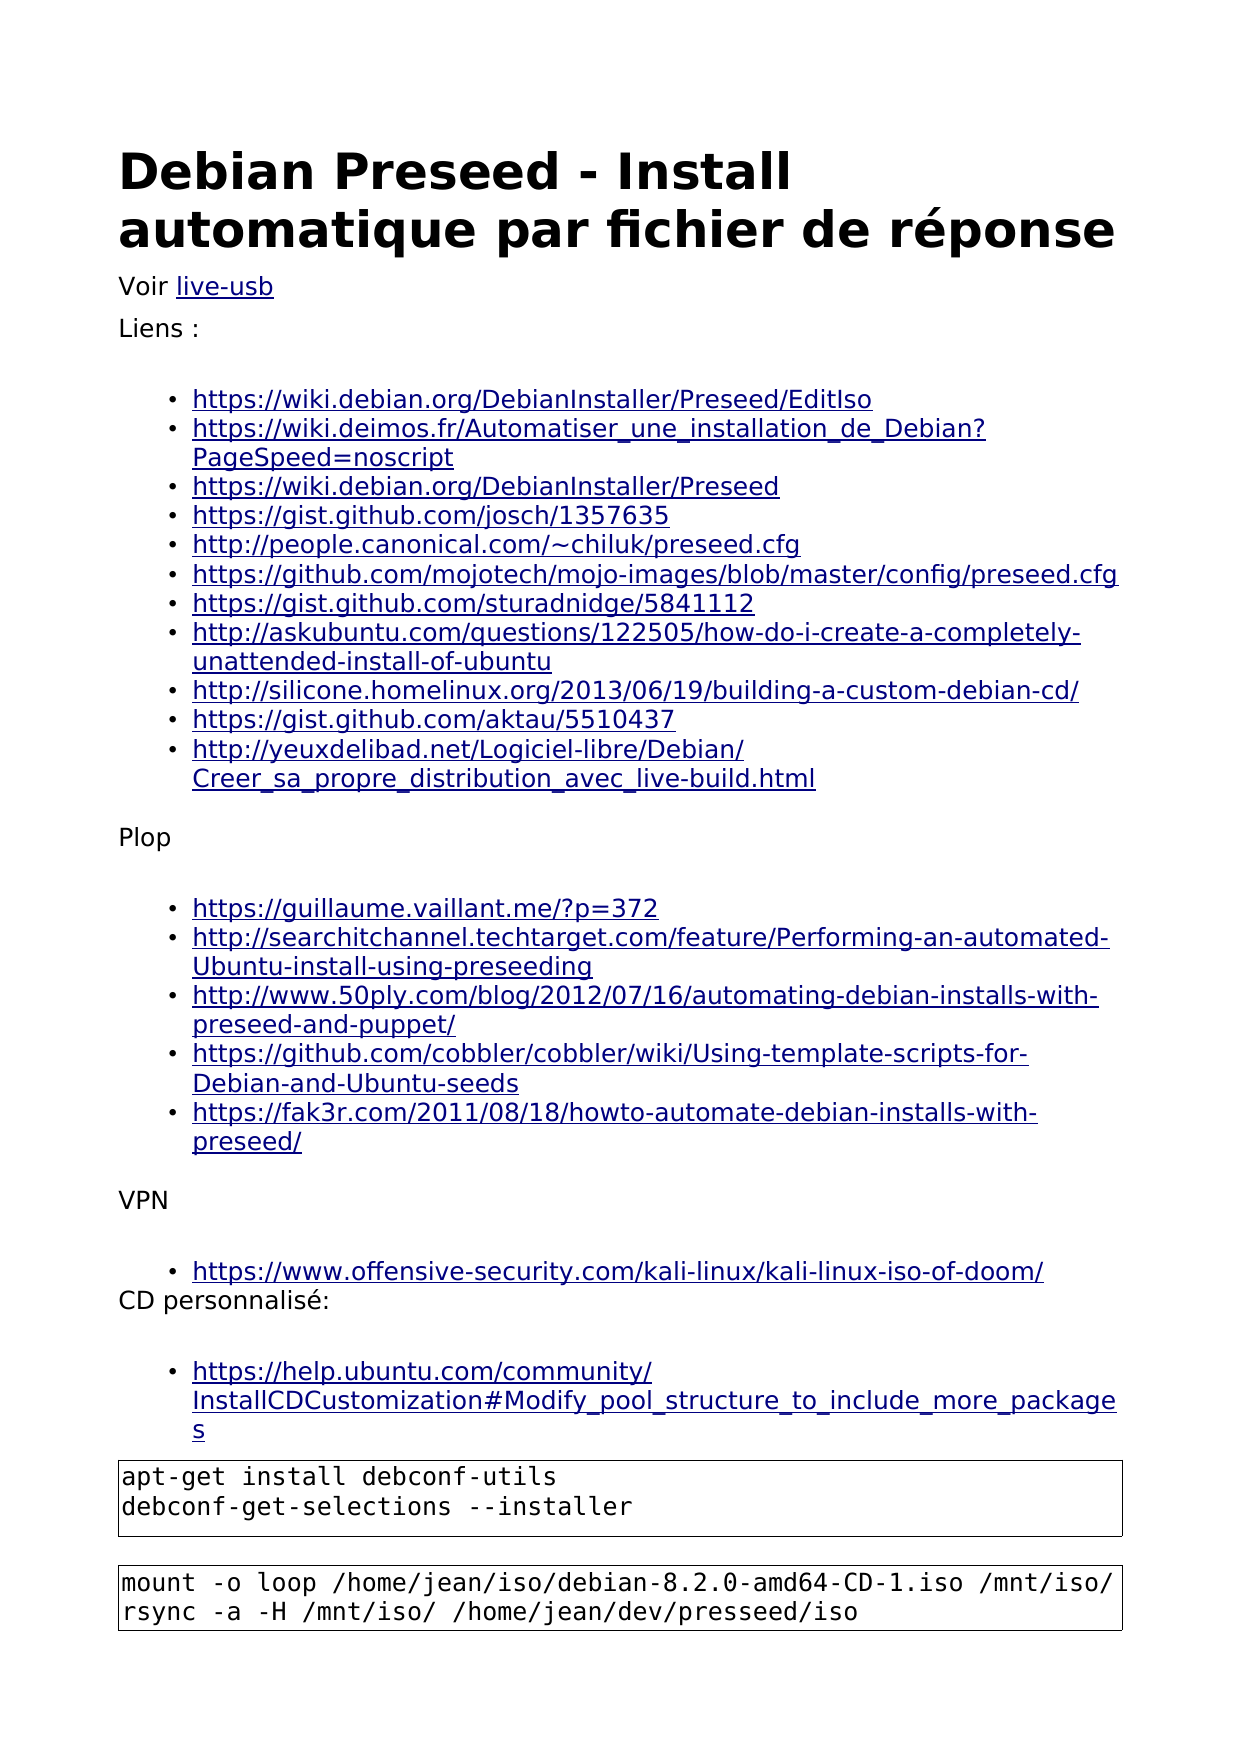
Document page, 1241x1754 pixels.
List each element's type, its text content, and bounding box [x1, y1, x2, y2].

list https://guillaume.vaillant.me/?p=372 [177, 894, 1122, 923]
list http://askubuntu.com/questions/122505/how-do-i-create-a-completely-unattended-install-of-ubuntu [177, 618, 1122, 677]
list http://people.canonical.com/~chiluk/preseed.cfg [177, 531, 1122, 560]
table_header apt-get install debconf-utils debconf-get-selections --installer [119, 1461, 1122, 1536]
list https://gist.github.com/josch/1357635 [177, 502, 1122, 531]
list https://www.offensive-security.com/kali-linux/kali-linux-iso-of-doom/ [177, 1257, 1122, 1286]
list https://github.com/mojotech/mojo-images/blob/master/config/preseed.cfg [177, 560, 1122, 589]
list https://github.com/cobbler/cobbler/wiki/Using-template-scripts-for-Debian-and-Ubuntu-seeds [177, 1040, 1122, 1098]
list https://gist.github.com/sturadnidge/5841112 [177, 589, 1122, 618]
text CD personnalisé: [118, 1286, 1122, 1315]
text Plop [118, 823, 1122, 852]
list https://wiki.deimos.fr/Automatiser_une_installation_de_Debian?PageSpeed=noscript [177, 414, 1122, 472]
list http://yeuxdelibad.net/Logiciel-libre/Debian/Creer_sa_propre_distribution_avec_live-build.html [177, 735, 1122, 793]
subtitle Debian Preseed - Install automatique par fichier de réponse [118, 143, 1122, 259]
list https://help.ubuntu.com/community/InstallCDCustomization#Modify_pool_structure_to_include_more_packages [177, 1357, 1122, 1445]
text VPN [118, 1186, 1122, 1215]
list http://www.50ply.com/blog/2012/07/16/automating-debian-installs-with-preseed-and-puppet/ [177, 981, 1122, 1040]
list https://wiki.debian.org/DebianInstaller/Preseed [177, 472, 1122, 502]
list https://gist.github.com/aktau/5510437 [177, 706, 1122, 735]
list https://fak3r.com/2011/08/18/howto-automate-debian-installs-with-preseed/ [177, 1098, 1122, 1156]
list http://silicone.homelinux.org/2013/06/19/building-a-custom-debian-cd/ [177, 677, 1122, 706]
text Liens : [118, 314, 1122, 343]
table_header mount -o loop /home/jean/iso/debian-8.2.0-amd64-CD-1.iso /mnt/iso/ rsync -a -H /mnt/iso/ /home/jean/dev/presseed/iso [119, 1566, 1122, 1629]
list http://searchitchannel.techtarget.com/feature/Performing-an-automated-Ubuntu-install-using-preseeding [177, 923, 1122, 981]
list https://wiki.debian.org/DebianInstaller/Preseed/EditIso [177, 385, 1122, 414]
text Voir live-usb [118, 272, 1122, 301]
